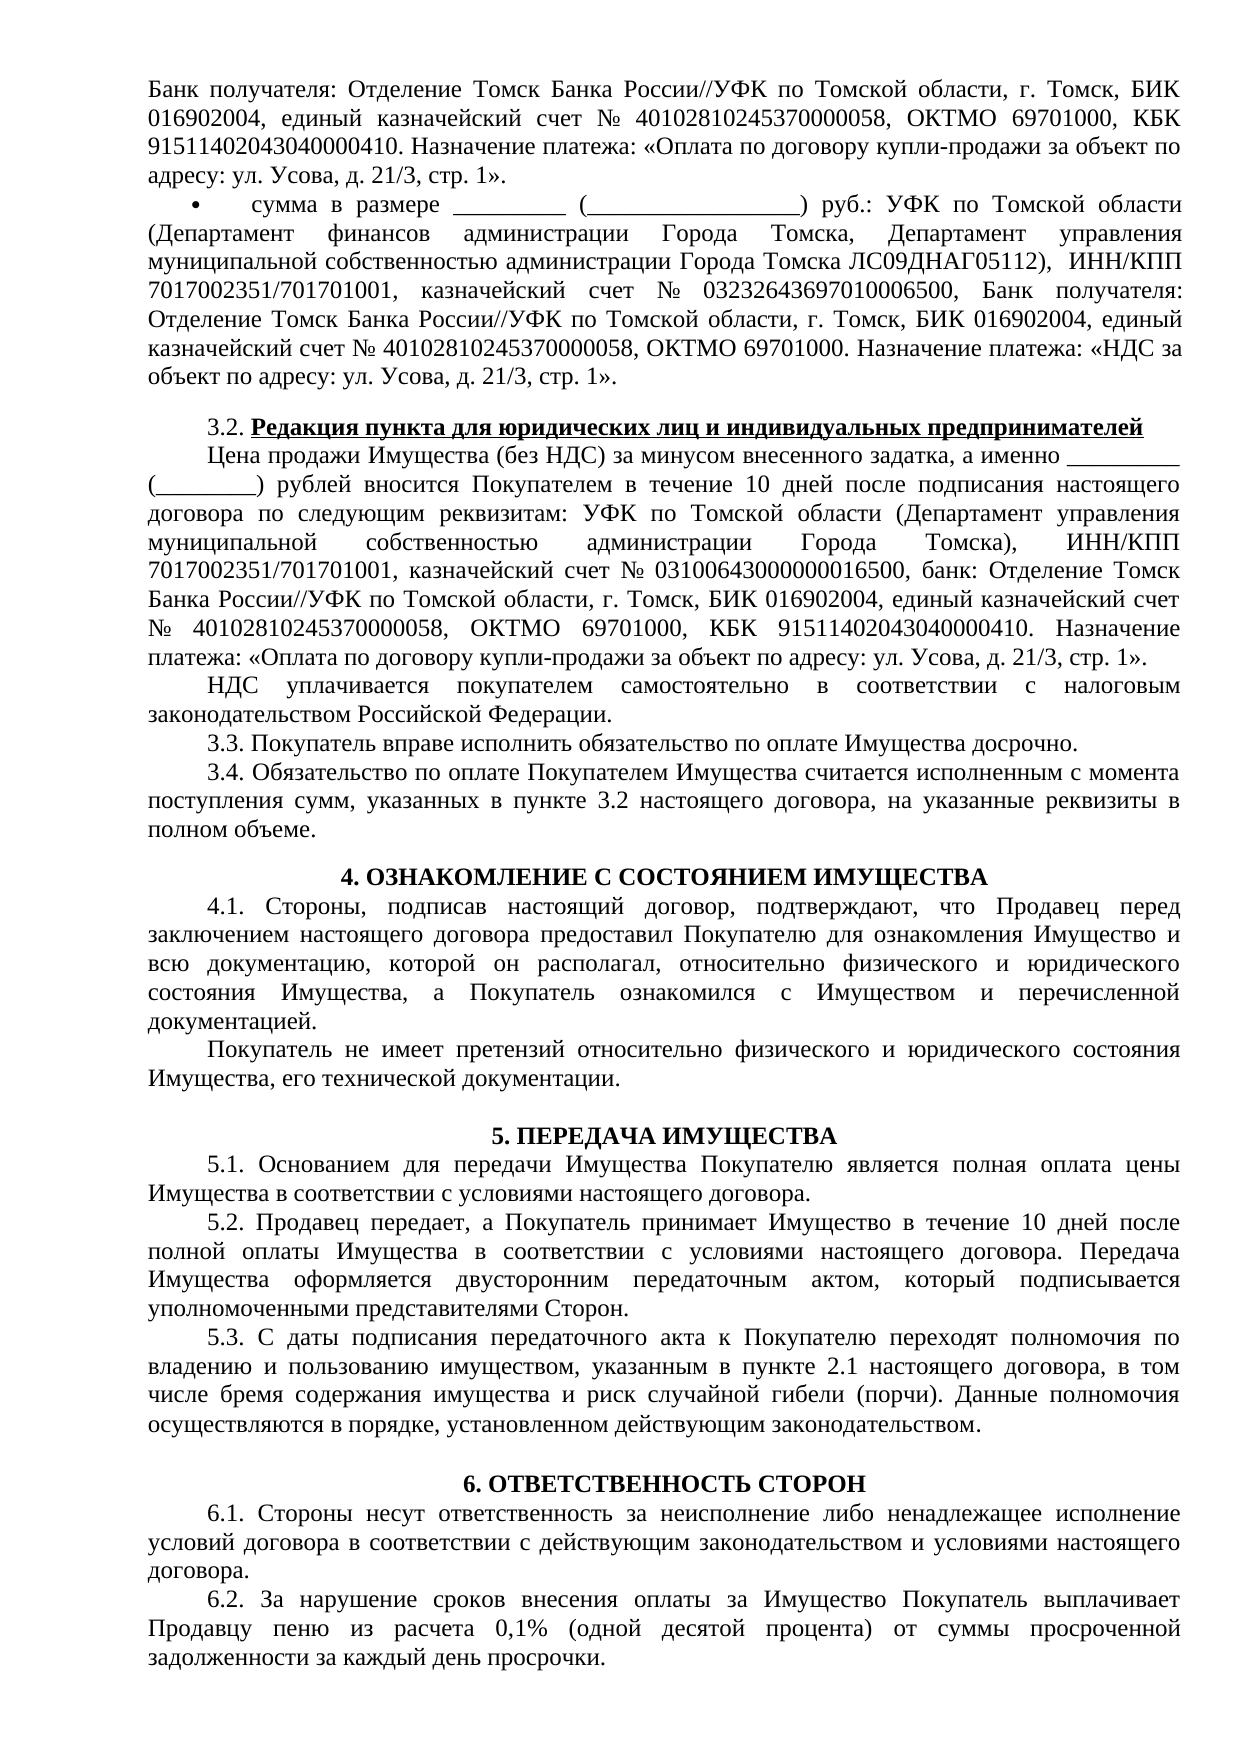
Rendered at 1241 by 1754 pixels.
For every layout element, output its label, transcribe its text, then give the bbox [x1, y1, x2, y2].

list Банк получателя: Отделение Томск Банка России//УФК по Томской области, г. Томск, БИК 016902004, единый казначейский счет № 40102810245370000058, ОКТМО 69701000, КБК 91511402043040000410. Назначение платежа: «Оплата по договору купли-продажи за объект по адресу: ул. Усова, д. 21/3, стр. 1». [148, 74, 1181, 189]
list сумма в размере _________ (_________________) руб.: УФК по Томской области (Департамент финансов администрации Города Томска, Департамент управления муниципальной собственностью администрации Города Томска ЛС09ДНАГ05112), ИНН/КПП 7017002351/701701001, казначейский счет № 03232643697010006500, Банк получателя: Отделение Томск Банка России//УФК по Томской области, г. Томск, БИК 016902004, единый казначейский счет № 40102810245370000058, ОКТМО 69701000. Назначение платежа: «НДС за объект по адресу: ул. Усова, д. 21/3, стр. 1». [148, 189, 1183, 390]
text 6. ОТВЕТСТВЕННОСТЬ СТОРОН [148, 1469, 1181, 1498]
text 5.2. Продавец передает, а Покупатель принимает Имущество в течение 10 дней после полной оплаты Имущества в соответствии с условиями настоящего договора. Передача Имущества оформляется двусторонним передаточным актом, который подписывается уполномоченными представителями Сторон. [148, 1207, 1181, 1322]
text НДС уплачивается покупателем самостоятельно в соответствии с налоговым законодательством Российской Федерации. [148, 670, 1181, 728]
text 3.3. Покупатель вправе исполнить обязательство по оплате Имущества досрочно. [148, 728, 1181, 757]
text 6.2. За нарушение сроков внесения оплаты за Имущество Покупатель выплачивает Продавцу пеню из расчета 0,1% (одной десятой процента) от суммы просроченной задолженности за каждый день просрочки. [148, 1584, 1181, 1671]
text Покупатель не имеет претензий относительно физического и юридического состояния Имущества, его технической документации. [148, 1034, 1181, 1092]
text 5.1. Основанием для передачи Имущества Покупателю является полная оплата цены Имущества в соответствии с условиями настоящего договора. [148, 1149, 1181, 1207]
text 4. ОЗНАКОМЛЕНИЕ С СОСТОЯНИЕМ ИМУЩЕСТВА [148, 862, 1181, 891]
text 3.4. Обязательство по оплате Покупателем Имущества считается исполненным с момента поступления сумм, указанных в пункте 3.2 настоящего договора, на указанные реквизиты в полном объеме. [148, 757, 1181, 843]
text 3.2. Редакция пункта для юридических лиц и индивидуальных предпринимателей [148, 412, 1181, 440]
text 4.1. Стороны, подписав настоящий договор, подтверждают, что Продавец перед заключением настоящего договора предоставил Покупателю для ознакомления Имущество и всю документацию, которой он располагал, относительно физического и юридического состояния Имущества, а Покупатель ознакомился с Имуществом и перечисленной документацией. [148, 891, 1181, 1034]
text 5. ПЕРЕДАЧА ИМУЩЕСТВА [148, 1121, 1181, 1149]
text Цена продажи Имущества (без НДС) за минусом внесенного задатка, а именно _________ (________) рублей вносится Покупателем в течение 10 дней после подписания настоящего договора по следующим реквизитам: УФК по Томской области (Департамент управления муниципальной собственностью администрации Города Томска), ИНН/КПП 7017002351/701701001, казначейский счет № 03100643000000016500, банк: Отделение Томск Банка России//УФК по Томской области, г. Томск, БИК 016902004, единый казначейский счет № 40102810245370000058, ОКТМО 69701000, КБК 91511402043040000410. Назначение платежа: «Оплата по договору купли-продажи за объект по адресу: ул. Усова, д. 21/3, стр. 1». [148, 440, 1181, 670]
text 5.3. С даты подписания передаточного акта к Покупателю переходят полномочия по владению и пользованию имуществом, указанным в пункте 2.1 настоящего договора, в том числе бремя содержания имущества и риск случайной гибели (порчи). Данные полномочия осуществляются в порядке, установленном действующим законодательством. [148, 1322, 1181, 1439]
text 6.1. Стороны несут ответственность за неисполнение либо ненадлежащее исполнение условий договора в соответствии с действующим законодательством и условиями настоящего договора. [148, 1498, 1181, 1584]
